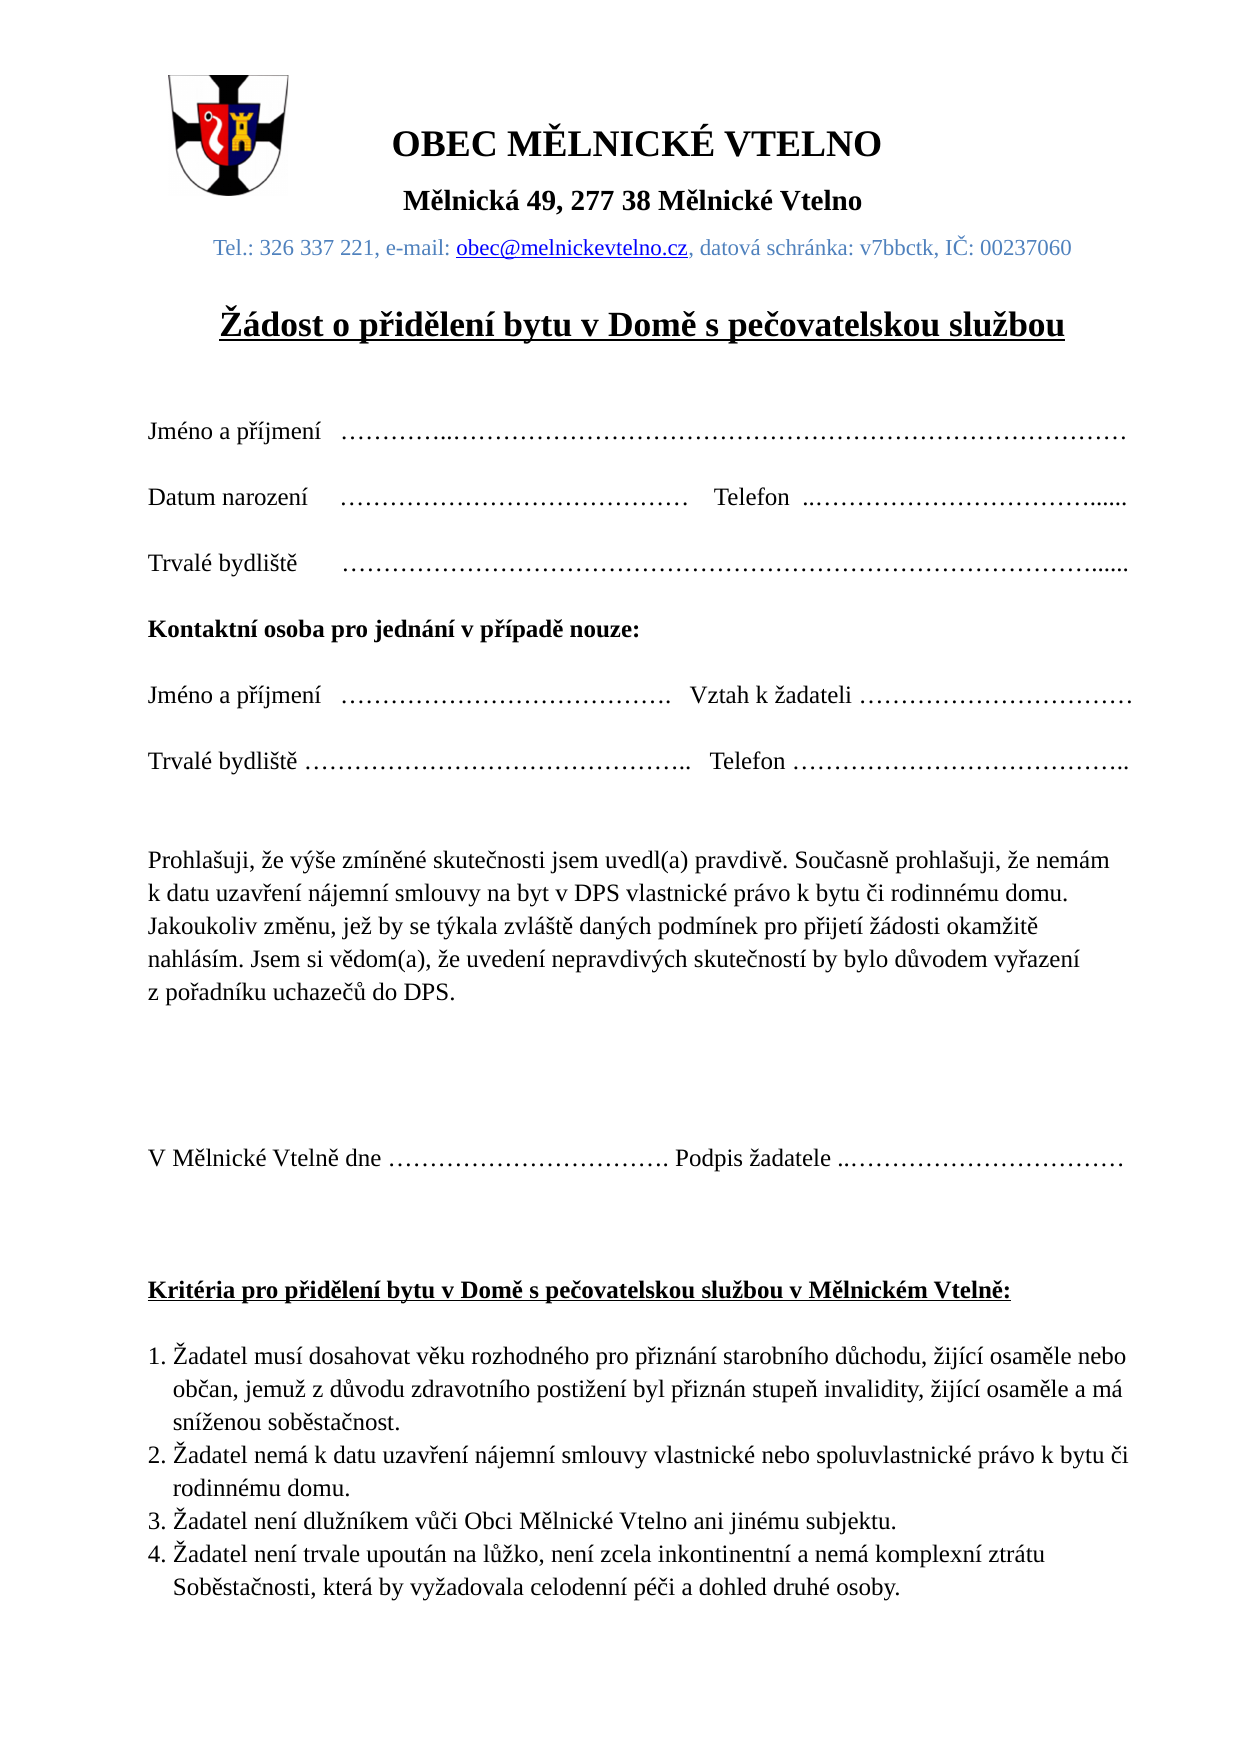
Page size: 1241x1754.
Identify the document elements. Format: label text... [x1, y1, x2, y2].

text Kontaktní osoba pro jednání v případě nouze: [148, 614, 1137, 643]
text V Mělnické Vtelně dne ……………………………. Podpis žadatele ..…………………………… [148, 1143, 1137, 1171]
text Trvalé bydliště ………………………………………………………………………………...... [148, 548, 1137, 577]
text 4. Žadatel není trvale upoután na lůžko, není zcela inkontinentní a nemá komplexní ztrátu [148, 1539, 1137, 1568]
text 1. Žadatel musí dosahovat věku rozhodného pro přiznání starobního důchodu, žijící osaměle nebo [148, 1341, 1137, 1369]
text sníženou soběstačnost. [148, 1407, 1137, 1436]
text Žádost o přidělení bytu v Domě s pečovatelskou službou [148, 303, 1137, 344]
text Soběstačnosti, která by vyžadovala celodenní péči a dohled druhé osoby. [148, 1572, 1137, 1601]
text Prohlašuji, že výše zmíněné skutečnosti jsem uvedl(a) pravdivě. Současně prohlašuji, že nemám k datu uzavření nájemní smlouvy na byt v DPS vlastnické právo k bytu či rodinnému domu. Jakoukoliv změnu, jež by se týkala zvláště daných podmínek pro přijetí žádosti okamžitě nahlásím. Jsem si vědom(a), že uvedení nepravdivých skutečností by bylo důvodem vyřazení z pořadníku uchazečů do DPS. [148, 845, 1137, 1006]
text Datum narození …………………………………… Telefon ..……………………………...... [148, 482, 1137, 511]
text 3. Žadatel není dlužníkem vůči Obci Mělnické Vtelno ani jinému subjektu. [148, 1506, 1137, 1534]
text Kritéria pro přidělení bytu v Domě s pečovatelskou službou v Mělnickém Vtelně: [148, 1275, 1137, 1303]
text 2. Žadatel nemá k datu uzavření nájemní smlouvy vlastnické nebo spoluvlastnické právo k bytu či [148, 1440, 1137, 1468]
text Jméno a příjmení …………………………………. Vztah k žadateli …………………………… [148, 680, 1137, 709]
text Trvalé bydliště ……………………………………….. Telefon ………………………………….. [148, 746, 1137, 775]
text rodinnému domu. [148, 1473, 1137, 1502]
text Jméno a příjmení …………..……………………………………………………………………… [148, 416, 1137, 445]
text občan, jemuž z důvodu zdravotního postižení byl přiznán stupeň invalidity, žijící osaměle a má [148, 1374, 1137, 1402]
